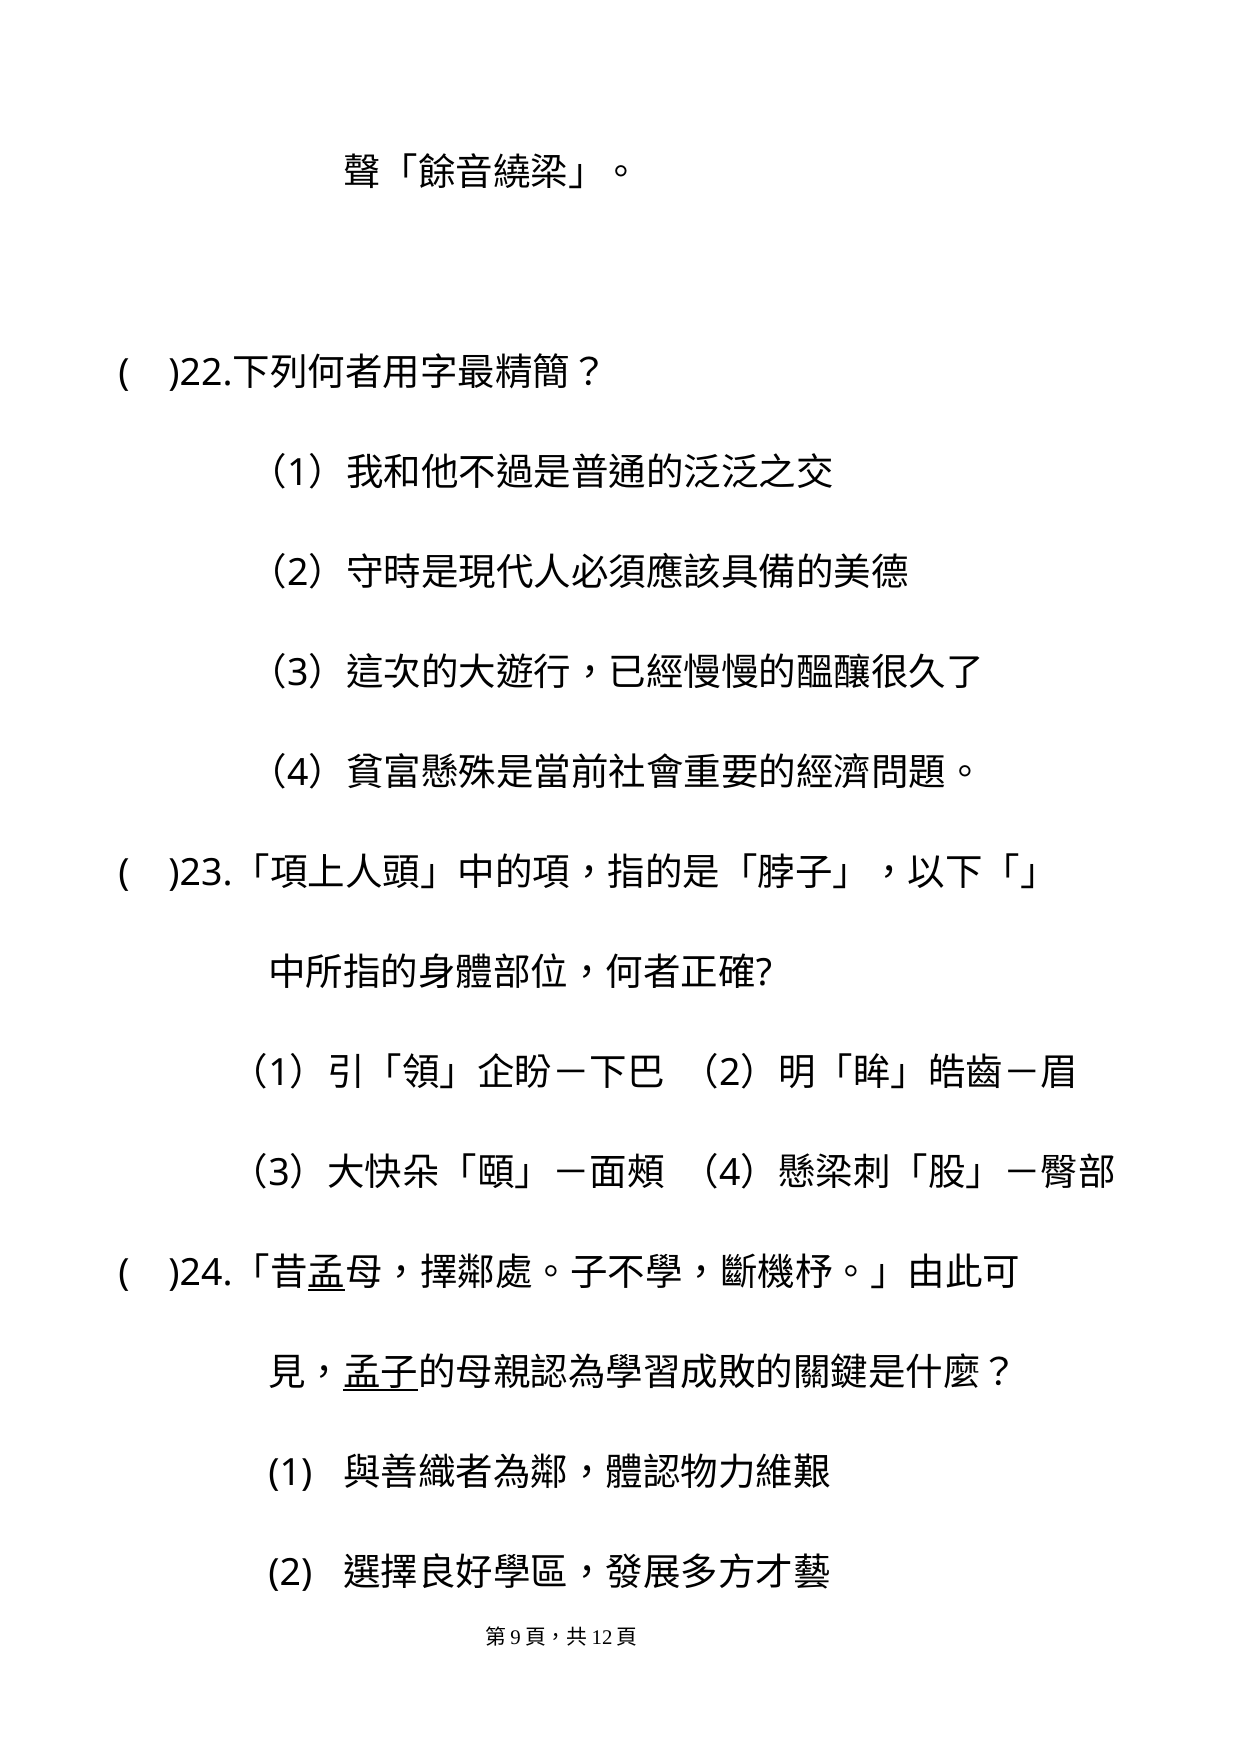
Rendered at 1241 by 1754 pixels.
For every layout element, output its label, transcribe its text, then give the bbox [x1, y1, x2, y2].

text （1）我和他不過是普通的泛泛之交 [249, 419, 1122, 519]
text （3）大快朵「頤」－面頰 （4）懸梁刺「股」－臀部 [118, 1119, 1122, 1219]
text 中所指的身體部位，何者正確? [118, 919, 1122, 1019]
list 與善織者為鄰，體認物力維艱 [268, 1419, 1122, 1519]
text （4）貧富懸殊是當前社會重要的經濟問題。 [249, 719, 1122, 819]
text （2）守時是現代人必須應該具備的美德 [249, 519, 1122, 619]
text ( )23.「項上人頭」中的項，指的是「脖子」，以下「」 [118, 819, 1122, 919]
text ( )24.「昔孟母，擇鄰處。子不學，斷機杼。」由此可 [118, 1219, 1122, 1319]
text （3）這次的大遊行，已經慢慢的醞釀很久了 [249, 619, 1122, 719]
text ( )22.下列何者用字最精簡？ [118, 319, 1122, 419]
text 聲「餘音繞梁」。 [268, 119, 1122, 219]
list 選擇良好學區，發展多方才藝 [268, 1519, 1122, 1619]
text （1）引「領」企盼－下巴 （2）明「眸」皓齒－眉 [118, 1019, 1122, 1119]
text 見，孟子的母親認為學習成敗的關鍵是什麼？ [118, 1319, 1122, 1419]
